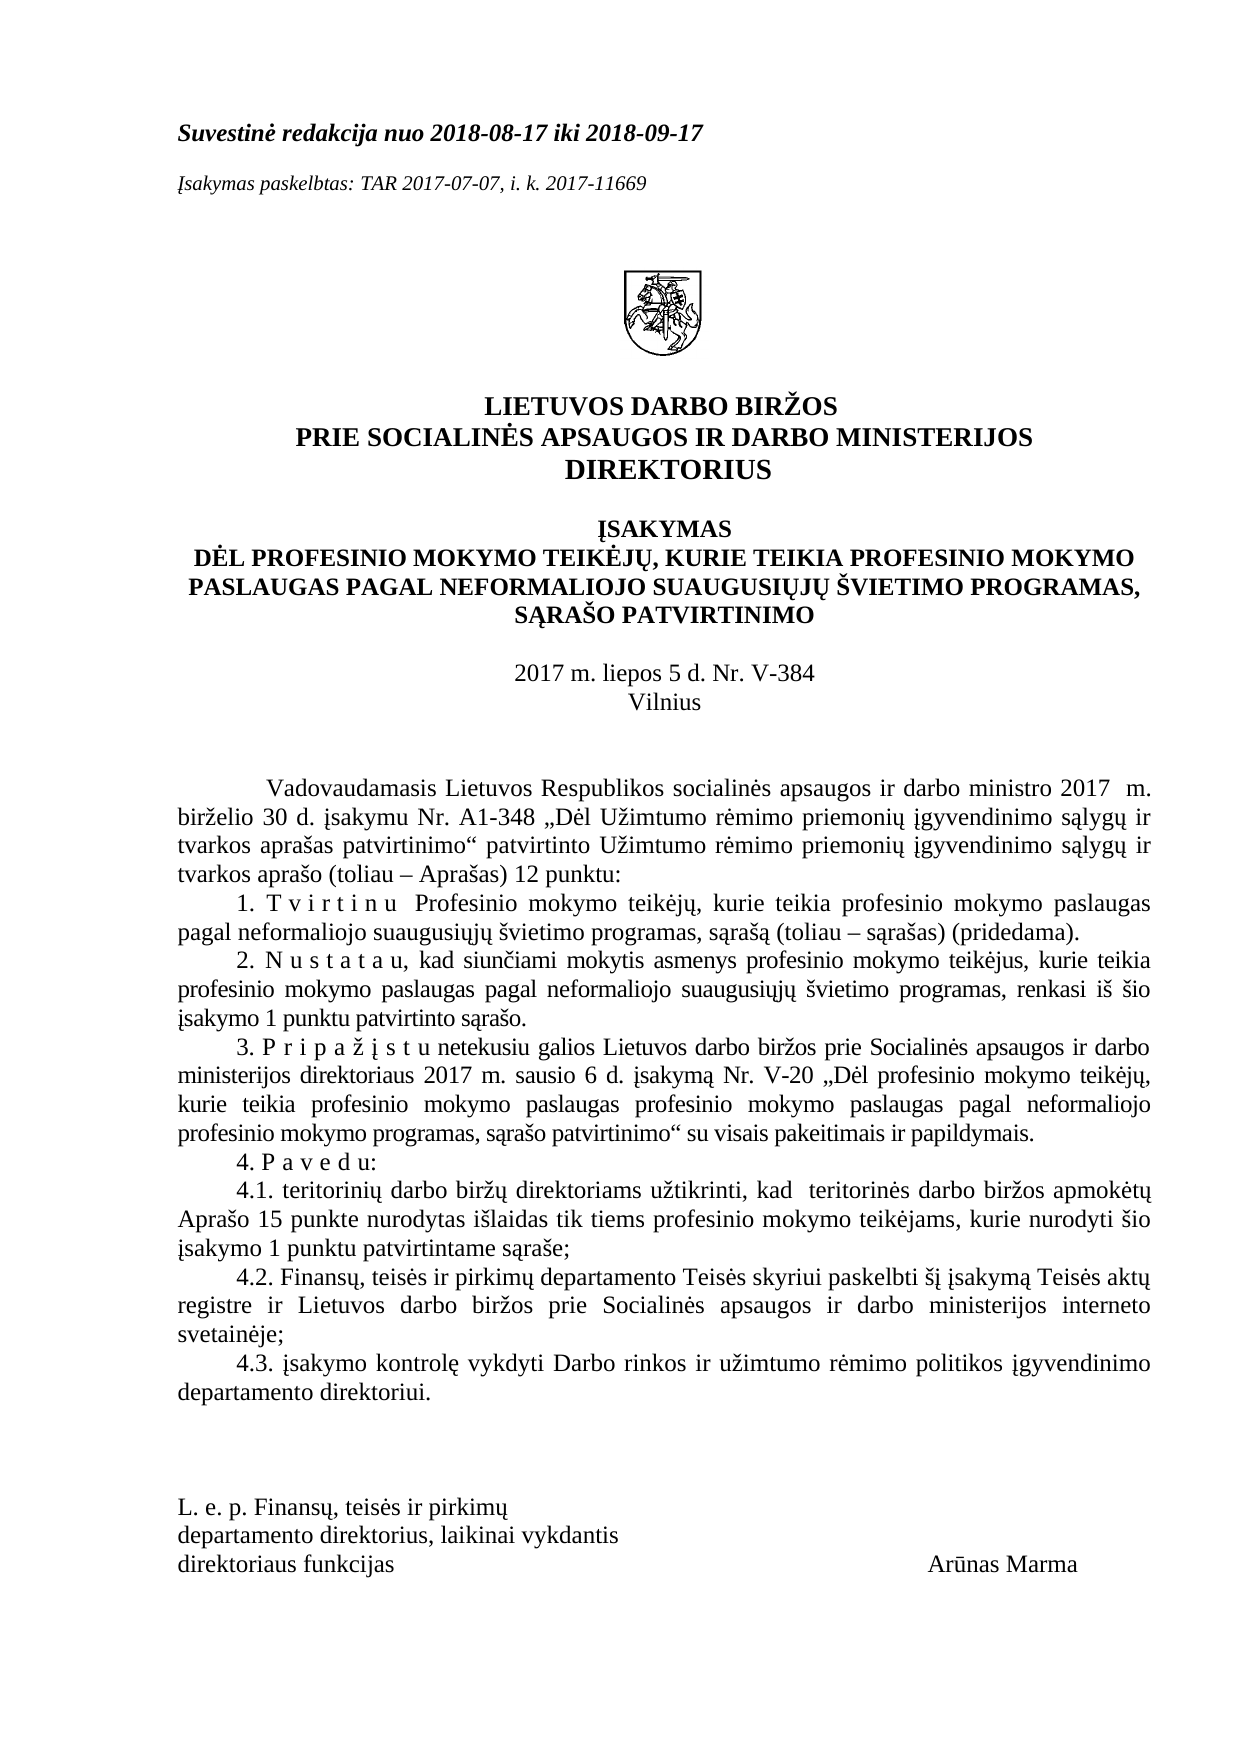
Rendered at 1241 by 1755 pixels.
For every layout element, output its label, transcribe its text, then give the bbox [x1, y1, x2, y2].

text 4.1. teritorinių darbo biržų direktoriams užtikrinti, kad teritorinės darbo biržos apmokėtų Aprašo 15 punkte nurodytas išlaidas tik tiems profesinio mokymo teikėjams, kurie nurodyti šio įsakymo 1 punktu patvirtintame sąraše; [177, 1176, 1152, 1262]
text Įsakymas paskelbtas: TAR 2017-07-07, i. k. 2017-11669 [177, 171, 1152, 195]
text 2. Nustatau, kad siunčiami mokytis asmenys profesinio mokymo teikėjus, kurie teikia profesinio mokymo paslaugas pagal neformaliojo suaugusiųjų švietimo programas, renkasi iš šio įsakymo 1 punktu patvirtinto sąrašo. [177, 946, 1152, 1032]
text 3. P r i p a ž į s t u netekusiu galios Lietuvos darbo biržos prie Socialinės apsaugos ir darbo ministerijos direktoriaus 2017 m. sausio 6 d. įsakymą Nr. V-20 „Dėl profesinio mokymo teikėjų, kurie teikia profesinio mokymo paslaugas profesinio mokymo paslaugas pagal neformaliojo profesinio mokymo programas, sąrašo patvirtinimo“ su visais pakeitimais ir papildymais. [177, 1032, 1152, 1147]
text direktoriaus funkcijas Arūnas Marma [177, 1549, 1110, 1578]
text Vilnius [177, 687, 1152, 716]
text Suvestinė redakcija nuo 2018-08-17 iki 2018-09-17 [177, 118, 1152, 147]
text 2017 m. liepos 5 d. Nr. V-384 [177, 658, 1152, 687]
text LIETUVOS DARBO BIRŽOS [177, 390, 1152, 421]
text PRIE SOCIALINĖS APSAUGOS IR DARBO MINISTERIJOS [177, 421, 1152, 452]
text DIREKTORIUS [177, 452, 1152, 486]
text Vadovaudamasis Lietuvos Respublikos socialinės apsaugos ir darbo ministro 2017 m. birželio 30 d. įsakymu Nr. A1-348 „Dėl Užimtumo rėmimo priemonių įgyvendinimo sąlygų ir tvarkos aprašas patvirtinimo“ patvirtinto Užimtumo rėmimo priemonių įgyvendinimo sąlygų ir tvarkos aprašo (toliau – Aprašas) 12 punktu: [177, 773, 1152, 888]
text 4.2. Finansų, teisės ir pirkimų departamento Teisės skyriui paskelbti šį įsakymą Teisės aktų registre ir Lietuvos darbo biržos prie Socialinės apsaugos ir darbo ministerijos interneto svetainėje; [177, 1262, 1152, 1348]
text ĮSAKYMAS [177, 514, 1152, 543]
text L. e. p. Finansų, teisės ir pirkimų [177, 1492, 1110, 1521]
text departamento direktorius, laikinai vykdantis [177, 1521, 1152, 1549]
text 1. Tvirtinu Profesinio mokymo teikėjų, kurie teikia profesinio mokymo paslaugas pagal neformaliojo suaugusiųjų švietimo programas, sąrašą (toliau – sąrašas) (pridedama). [177, 888, 1152, 946]
text 4.3. įsakymo kontrolę vykdyti Darbo rinkos ir užimtumo rėmimo politikos įgyvendinimo departamento direktoriui. [177, 1348, 1152, 1406]
text DĖL Profesinio mokymo teikėjų, kurie teikia profesinio mokymo paslaugas pagal neformaliojo suaugusiųjų švietimo programas, sąrašo patvirtinimo [177, 543, 1152, 629]
text 4. Pavedu: [177, 1147, 1152, 1176]
